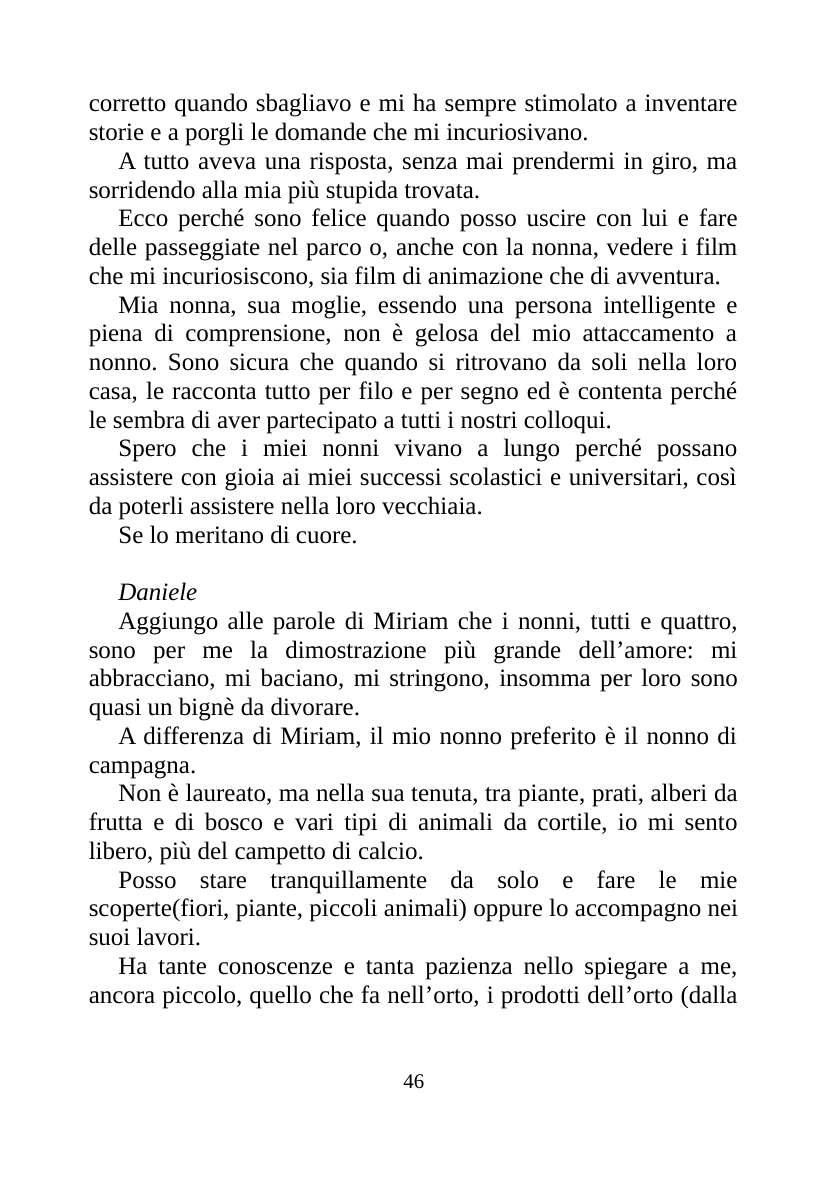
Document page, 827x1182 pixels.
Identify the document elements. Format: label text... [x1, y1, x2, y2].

text Daniele [88, 577, 738, 606]
text Mia nonna, sua moglie, essendo una persona intelligente e piena di comprensione, non è gelosa del mio attaccamento a nonno. Sono sicura che quando si ritrovano da soli nella loro casa, le racconta tutto per filo e per segno ed è contenta perché le sembra di aver partecipato a tutti i nostri colloqui. [88, 290, 738, 433]
text Aggiungo alle parole di Miriam che i nonni, tutti e quattro, sono per me la dimostrazione più grande dell’amore: mi abbracciano, mi baciano, mi stringono, insomma per loro sono quasi un bignè da divorare. [88, 606, 738, 721]
text Ha tante conoscenze e tanta pazienza nello spiegare a me, ancora piccolo, quello che fa nell’orto, i prodotti dell’orto (dalla [88, 951, 738, 1008]
text Se lo meritano di cuore. [88, 520, 738, 548]
text A tutto aveva una risposta, senza mai prendermi in giro, ma sorridendo alla mia più stupida trovata. [88, 146, 738, 203]
text A differenza di Miriam, il mio nonno preferito è il nonno di campagna. [88, 721, 738, 778]
text Non è laureato, ma nella sua tenuta, tra piante, prati, alberi da frutta e di bosco e vari tipi di animali da cortile, io mi sento libero, più del campetto di calcio. [88, 778, 738, 865]
text Ecco perché sono felice quando posso uscire con lui e fare delle passeggiate nel parco o, anche con la nonna, vedere i film che mi incuriosiscono, sia film di animazione che di avventura. [88, 203, 738, 290]
text corretto quando sbagliavo e mi ha sempre stimolato a inventare storie e a porgli le domande che mi incuriosivano. [88, 88, 738, 146]
text Spero che i miei nonni vivano a lungo perché possano assistere con gioia ai miei successi scolastici e universitari, così da poterli assistere nella loro vecchiaia. [88, 433, 738, 520]
text Posso stare tranquillamente da solo e fare le mie scoperte(fiori, piante, piccoli animali) oppure lo accompagno nei suoi lavori. [88, 865, 738, 951]
